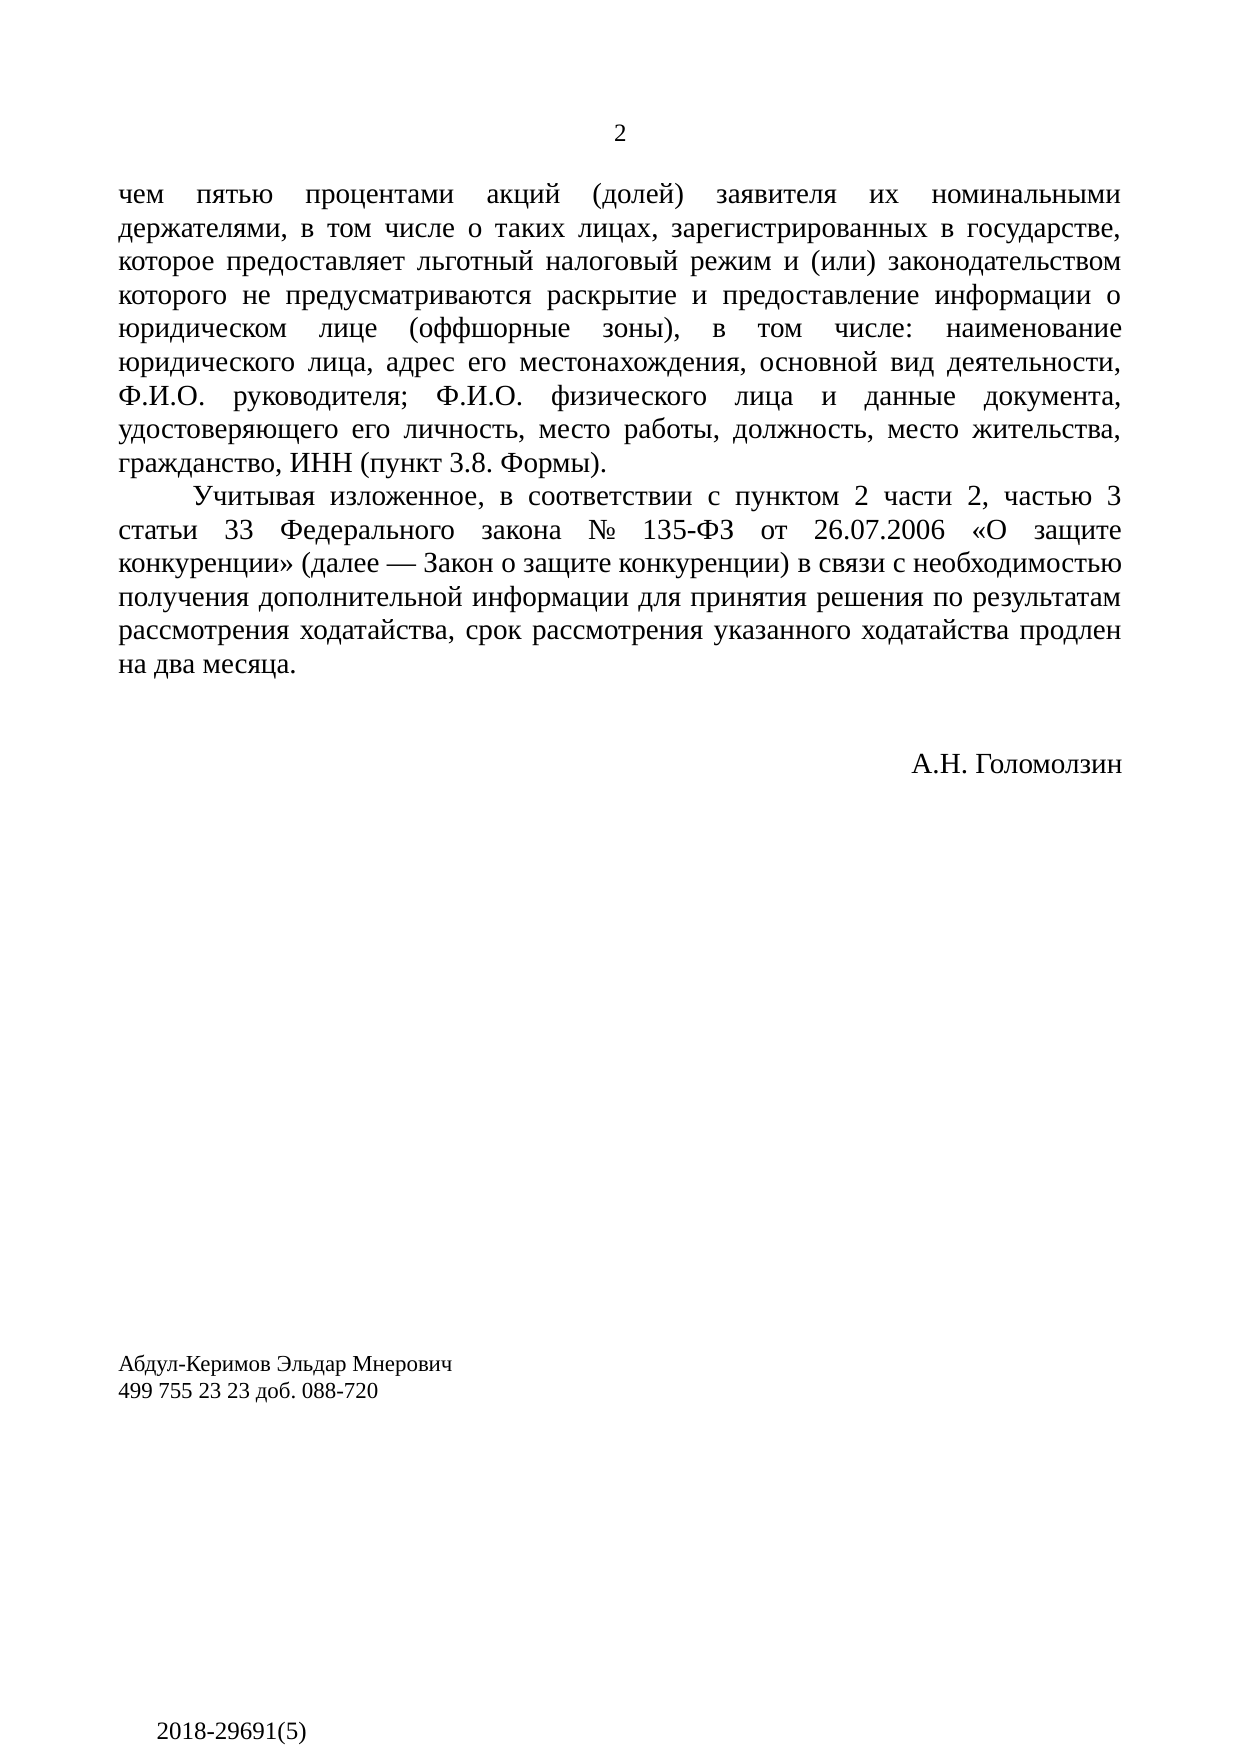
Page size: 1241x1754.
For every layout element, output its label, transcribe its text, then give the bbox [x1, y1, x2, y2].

text Абдул-Керимов Эльдар Мнерович [118, 1350, 1122, 1377]
text 499 755 23 23 доб. 088-720 [118, 1377, 1122, 1403]
text Учитывая изложенное, в соответствии с пунктом 2 части 2, частью 3 статьи 33 Федерального закона № 135-ФЗ от 26.07.2006 «О защите конкуренции» (далее — Закон о защите конкуренции) в связи с необходимостью получения дополнительной информации для принятия решения по результатам рассмотрения ходатайства, срок рассмотрения указанного ходатайства продлен на два месяца. [118, 478, 1122, 679]
text А.Н. Голомолзин [118, 747, 1122, 780]
text чем пятью процентами акций (долей) заявителя их номинальными держателями, в том числе о таких лицах, зарегистрированных в государстве, которое предоставляет льготный налоговый режим и (или) законодательством которого не предусматриваются раскрытие и предоставление информации о юридическом лице (оффшорные зоны), в том числе: наименование юридического лица, адрес его местонахождения, основной вид деятельности, Ф.И.О. руководителя; Ф.И.О. физического лица и данные документа, удостоверяющего его личность, место работы, должность, место жительства, гражданство, ИНН (пункт 3.8. Формы). [118, 176, 1122, 478]
